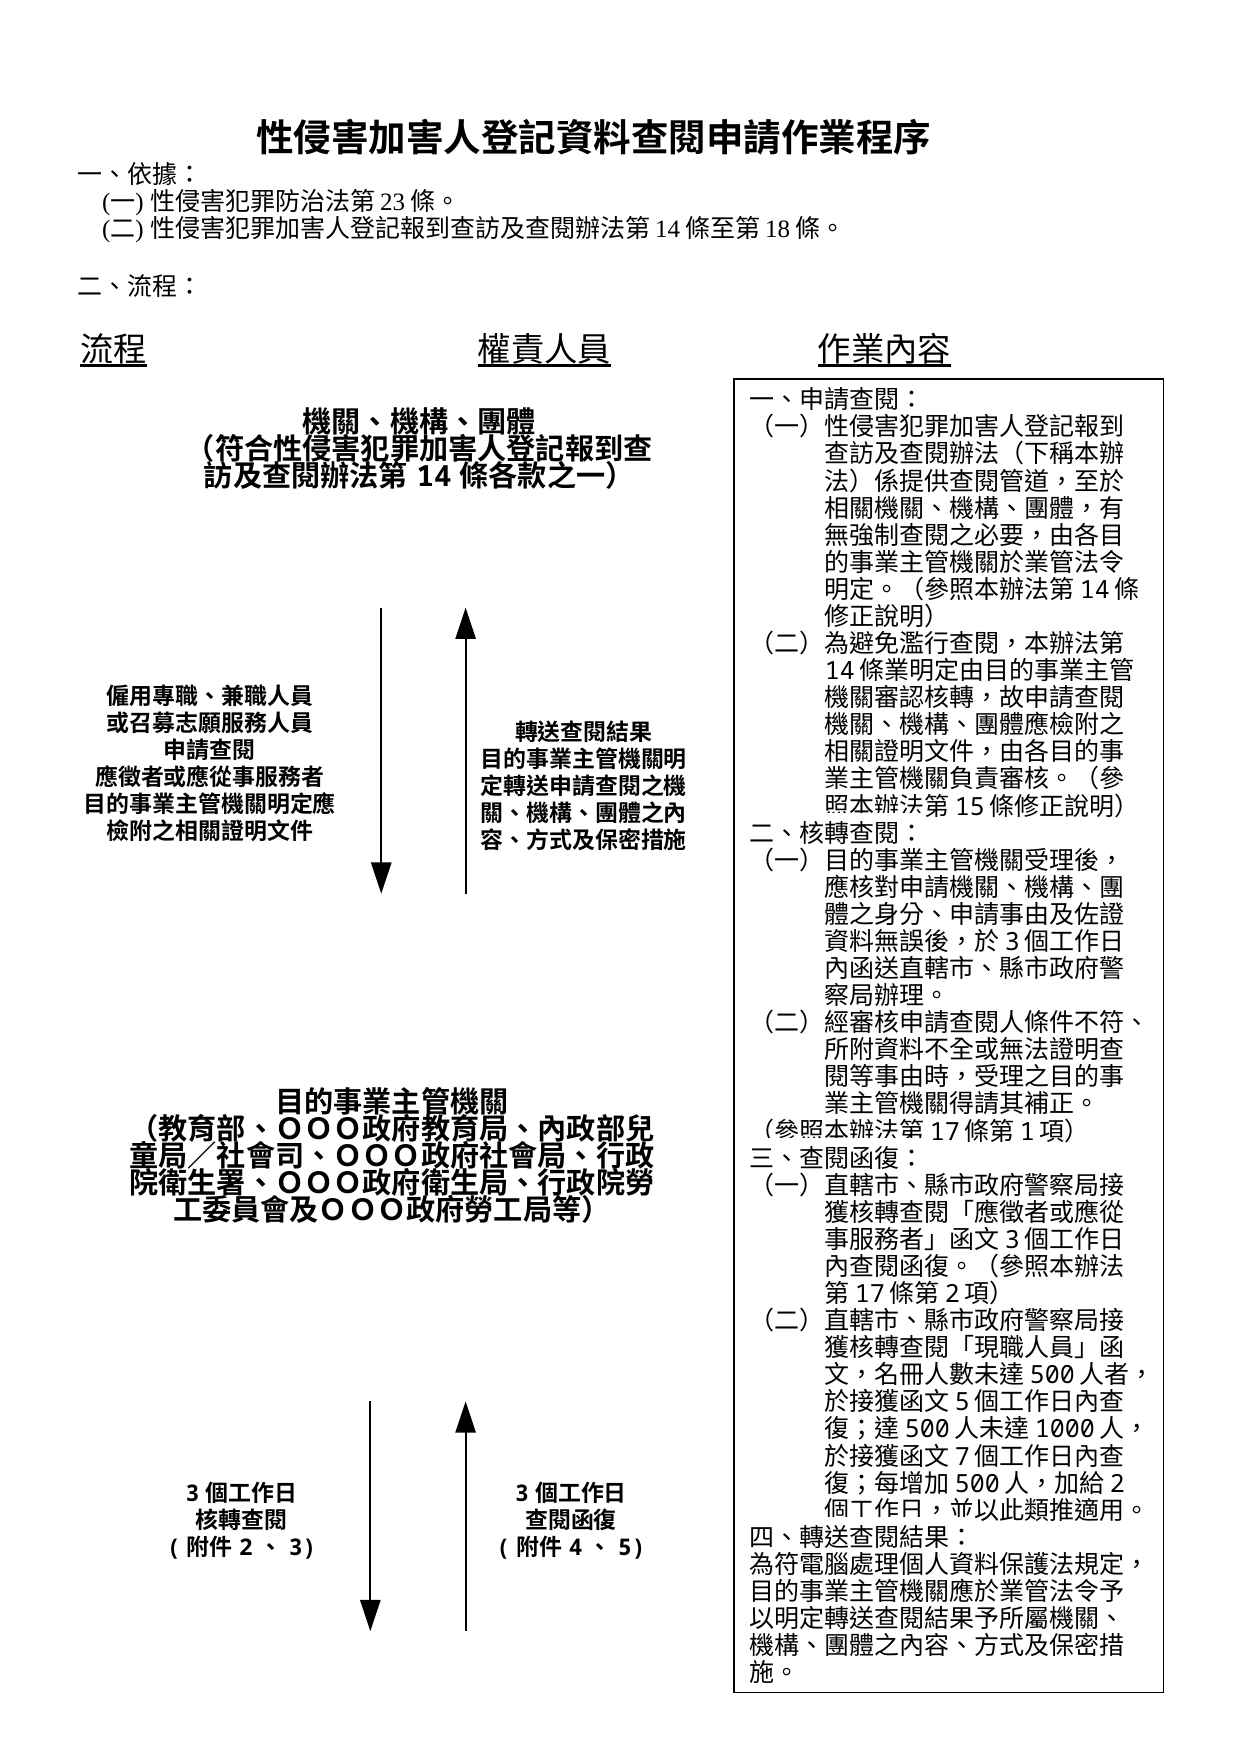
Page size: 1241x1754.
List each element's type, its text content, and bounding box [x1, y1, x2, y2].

text 為符電腦處理個人資料保護法規定，目的事業主管機關應於業管法令予以明定轉送查閱結果予所屬機關、機構、團體之內容、方式及保密措施。 [749, 1552, 1147, 1684]
text 四、轉送查閱結果： [749, 1524, 1147, 1552]
text 二、流程： [77, 243, 1110, 306]
text （一）目的事業主管機關受理後，應核對申請機關、機構、團體之身分、申請事由及佐證資料無誤後，於3個工作日內函送直轄市、縣市政府警察局辦理。 [749, 847, 1147, 1010]
text （參照本辦法第17條第1項） [749, 1118, 1147, 1145]
table_header 權責人員 [455, 306, 755, 368]
text 一、依據： [77, 162, 1110, 189]
text 性侵害加害人登記資料查閱申請作業程序 [77, 108, 1110, 162]
text 二、核轉查閱： [749, 820, 1147, 847]
table_header 流程 [77, 306, 455, 368]
text （二）直轄市、縣市政府警察局接獲核轉查閱「現職人員」函文，名冊人數未達500人者，於接獲函文5個工作日內查復；達500人未達1000人，於接獲函文7個工作日內查復；每增加500人，加給2個工作日，並以此類推適用。 [749, 1308, 1147, 1524]
text （二）經審核申請查閱人條件不符、所附資料不全或無法證明查閱等事由時，受理之目的事業主管機關得請其補正。 [749, 1010, 1147, 1118]
text (一) 性侵害犯罪防治法第23條。 [102, 189, 1110, 216]
text (二) 性侵害犯罪加害人登記報到查訪及查閱辦法第14條至第18條。 [77, 216, 1110, 243]
text 一、申請查閱： [749, 387, 1147, 414]
text （二）為避免濫行查閱，本辦法第14條業明定由目的事業主管機關審認核轉，故申請查閱機關、機構、團體應檢附之相關證明文件，由各目的事業主管機關負責審核。（參照本辦法第15條修正說明） [749, 631, 1147, 820]
table_header 作業內容 [755, 306, 1167, 368]
text （一）直轄市、縣市政府警察局接獲核轉查閱「應徵者或應從事服務者」函文3個工作日內查閱函復。（參照本辦法第17條第2項） [749, 1172, 1147, 1308]
text （一）性侵害犯罪加害人登記報到查訪及查閱辦法（下稱本辦法）係提供查閱管道，至於相關機關、機構、團體，有無強制查閱之必要，由各目的事業主管機關於業管法令明定。（參照本辦法第14條修正說明） [749, 414, 1147, 631]
text 三、查閱函復： [749, 1145, 1147, 1172]
